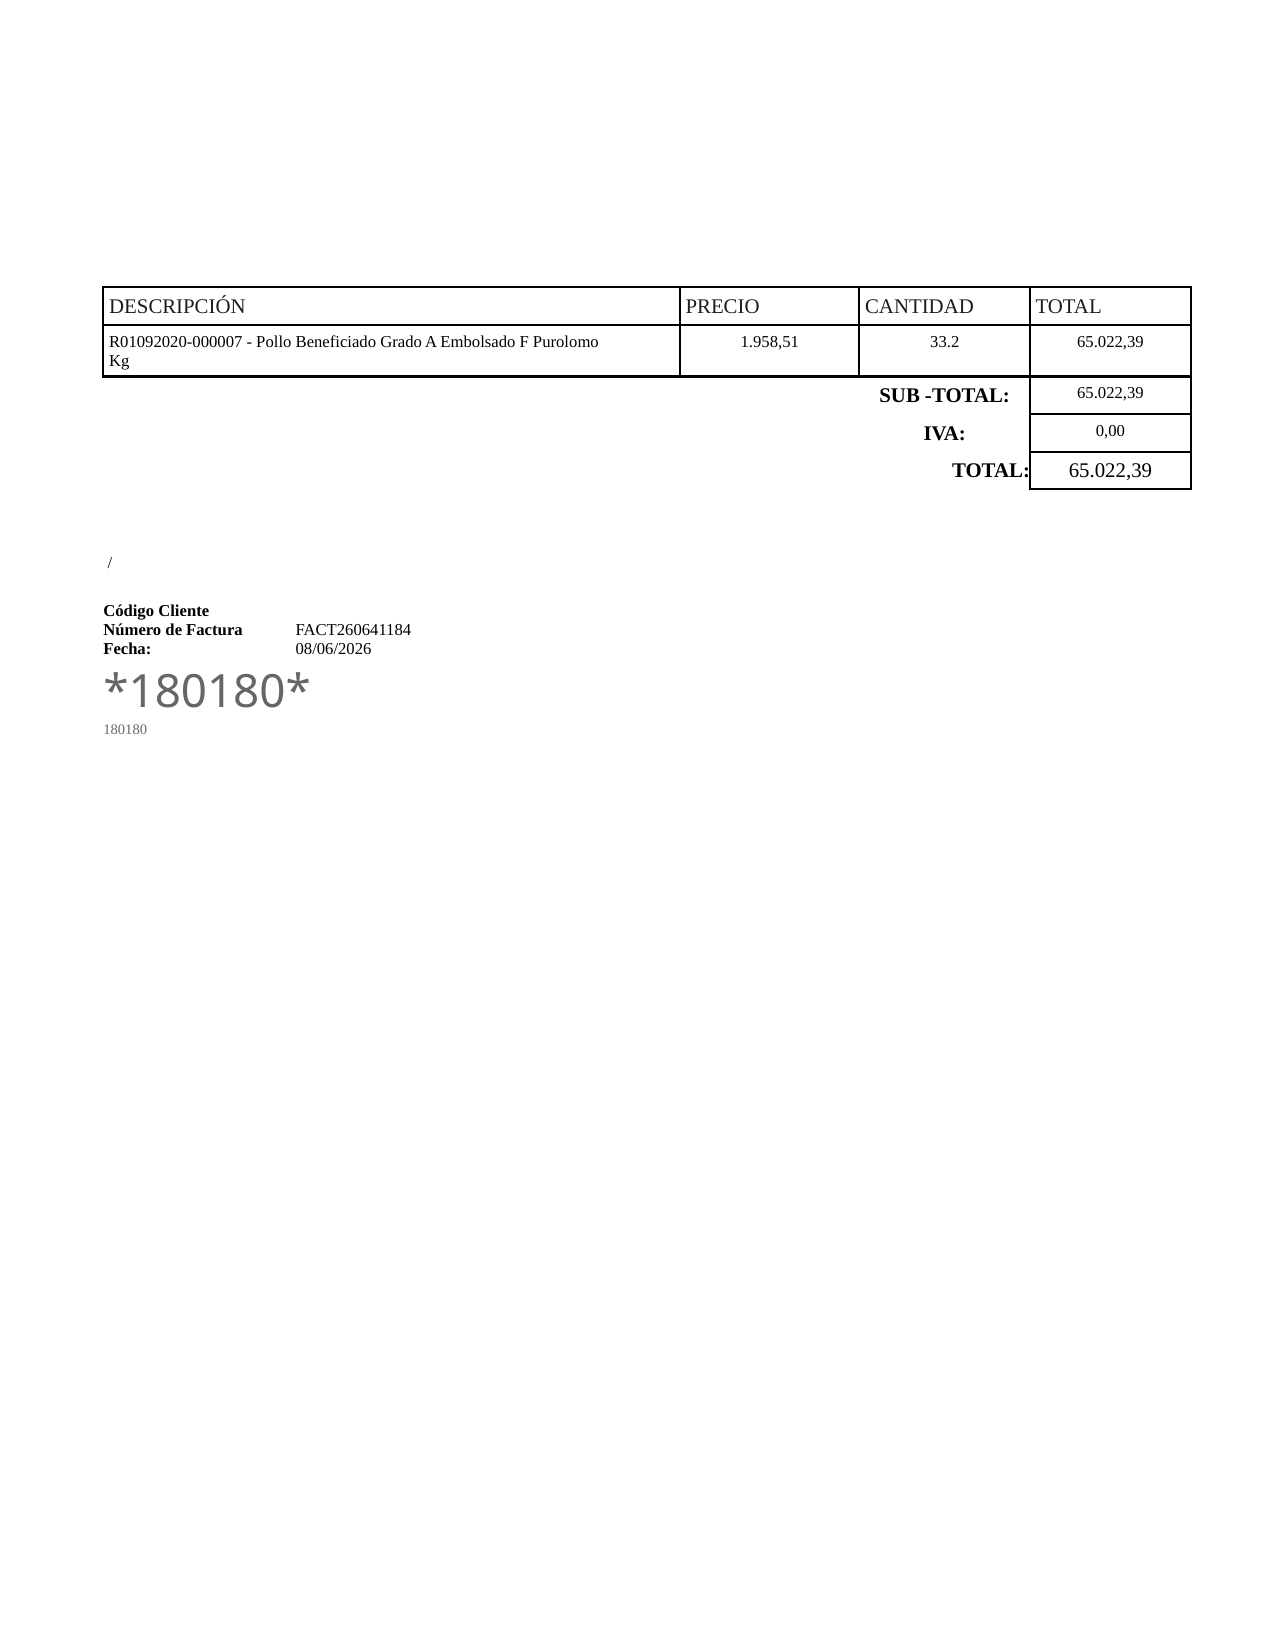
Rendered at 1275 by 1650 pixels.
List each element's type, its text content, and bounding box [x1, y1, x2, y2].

table_cell Fecha: [103, 639, 295, 658]
text 180180 [103, 721, 1137, 737]
table_header Código Cliente [103, 601, 295, 620]
table_cell R01092020-000007 - Pollo Beneficiado Grado A Embolsado F Purolomo Kg [104, 326, 679, 375]
table_cell [103, 534, 858, 553]
table_cell IVA: [859, 413, 1029, 451]
table_header TOTAL [1031, 288, 1190, 323]
table_cell 33.2 [860, 326, 1029, 375]
table_cell 08/06/2026 [295, 639, 517, 658]
table_cell 0,00 [1031, 415, 1190, 451]
table_cell TOTAL: [859, 451, 1029, 488]
table_header [295, 601, 517, 620]
text *180180* [103, 658, 1137, 721]
table_cell 65.022,39 [1031, 453, 1190, 488]
table_cell FACT260641184 [295, 620, 517, 639]
table_cell / [103, 553, 858, 572]
table_cell [103, 378, 859, 488]
table_header [103, 490, 858, 514]
table_cell 65.022,39 [1031, 378, 1190, 413]
table_cell Número de Factura [103, 620, 295, 639]
table_header CANTIDAD [860, 288, 1029, 323]
table_cell 1.958,51 [681, 326, 858, 375]
table_header DESCRIPCIÓN [104, 288, 679, 323]
table_cell 65.022,39 [1031, 326, 1190, 375]
table_cell [103, 514, 858, 533]
table_cell SUB -TOTAL: [859, 378, 1029, 413]
table_header PRECIO [681, 288, 858, 323]
